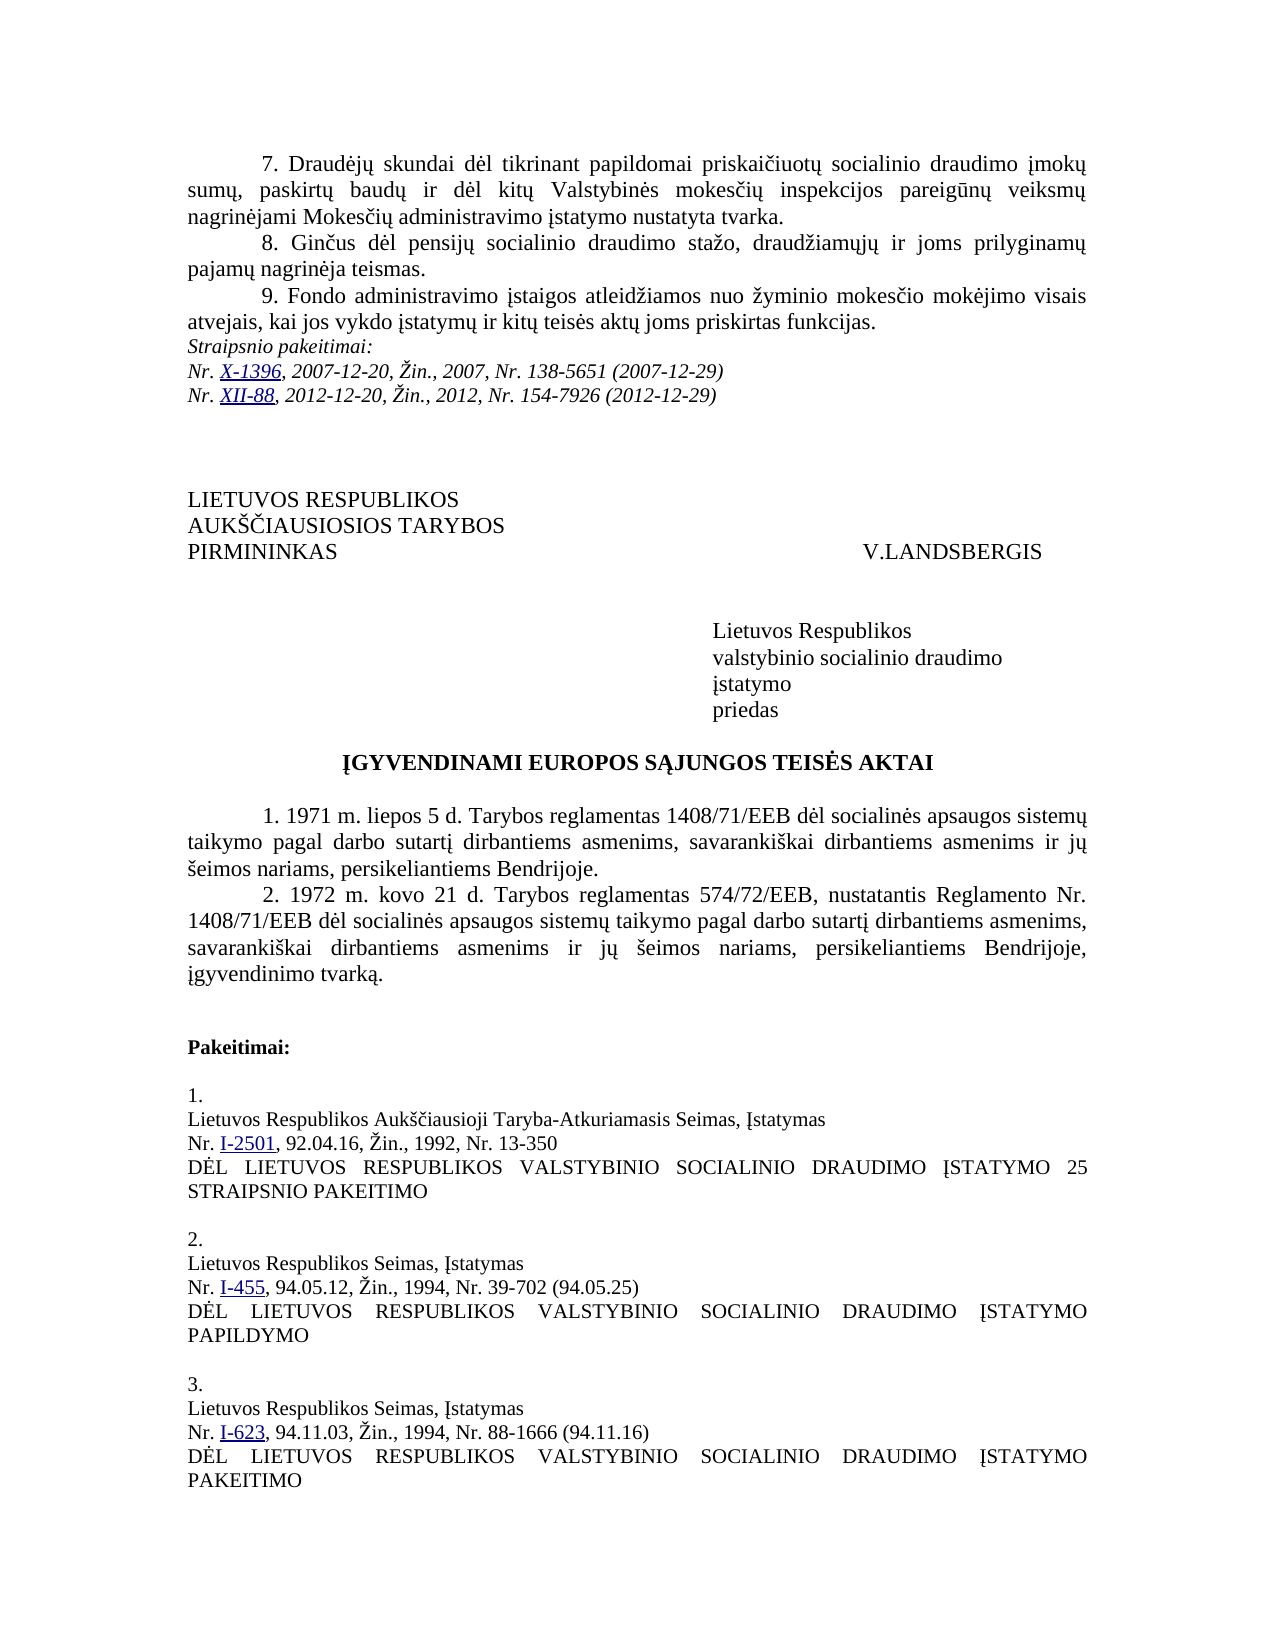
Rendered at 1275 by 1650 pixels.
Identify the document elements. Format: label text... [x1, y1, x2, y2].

text Nr. I-455, 94.05.12, Žin., 1994, Nr. 39-702 (94.05.25) [187, 1275, 1088, 1299]
text Lietuvos Respublikos Aukščiausioji Taryba-Atkuriamasis Seimas, Įstatymas [187, 1107, 1088, 1131]
text valstybinio socialinio draudimo [187, 644, 1088, 670]
subtitle DĖL LIETUVOS RESPUBLIKOS VALSTYBINIO SOCIALINIO DRAUDIMO ĮSTATYMO PAPILDYMO [187, 1299, 1088, 1347]
text Straipsnio pakeitimai: [187, 334, 1088, 358]
text Nr. XII-88, 2012-12-20, Žin., 2012, Nr. 154-7926 (2012-12-29) [187, 383, 1087, 407]
text 1. 1971 m. liepos 5 d. Tarybos reglamentas 1408/71/EEB dėl socialinės apsaugos sistemų taikymo pagal darbo sutartį dirbantiems asmenims, savarankiškai dirbantiems asmenims ir jų šeimos nariams, persikeliantiems Bendrijoje. [187, 802, 1088, 881]
text 7. Draudėjų skundai dėl tikrinant papildomai priskaičiuotų socialinio draudimo įmokų sumų, paskirtų baudų ir dėl kitų Valstybinės mokesčių inspekcijos pareigūnų veiksmų nagrinėjami Mokesčių administravimo įstatymo nustatyta tvarka. [187, 150, 1087, 229]
text įstatymo [187, 670, 1088, 697]
text Nr. I-2501, 92.04.16, Žin., 1992, Nr. 13-350 [187, 1131, 1088, 1155]
text 2. 1972 m. kovo 21 d. Tarybos reglamentas 574/72/EEB, nustatantis Reglamento Nr. 1408/71/EEB dėl socialinės apsaugos sistemų taikymo pagal darbo sutartį dirbantiems asmenims, savarankiškai dirbantiems asmenims ir jų šeimos nariams, persikeliantiems Bendrijoje, įgyvendinimo tvarką. [187, 881, 1088, 986]
text Lietuvos Respublikos [187, 617, 1088, 644]
text Nr. I-623, 94.11.03, Žin., 1994, Nr. 88-1666 (94.11.16) [187, 1419, 1088, 1444]
text Lietuvos Respublikos Seimas, Įstatymas [187, 1251, 1088, 1275]
text PIRMININKAS V.LANDSBERGIS [187, 538, 1088, 565]
text 9. Fondo administravimo įstaigos atleidžiamos nuo žyminio mokesčio mokėjimo visais atvejais, kai jos vykdo įstatymų ir kitų teisės aktų joms priskirtas funkcijas. [187, 282, 1087, 334]
text Nr. X-1396, 2007-12-20, Žin., 2007, Nr. 138-5651 (2007-12-29) [187, 358, 1088, 383]
text DĖL LIETUVOS RESPUBLIKOS VALSTYBINIO SOCIALINIO DRAUDIMO ĮSTATYMO 25 STRAIPSNIO PAKEITIMO [187, 1155, 1088, 1203]
subtitle LIETUVOS RESPUBLIKOS [187, 486, 1088, 512]
text 1. [187, 1083, 1088, 1107]
text 2. [187, 1227, 1088, 1251]
text AUKŠČIAUSIOSIOS TARYBOS [187, 512, 1088, 538]
text priedas [187, 697, 1088, 723]
text 8. Ginčus dėl pensijų socialinio draudimo stažo, draudžiamųjų ir joms prilyginamų pajamų nagrinėja teismas. [187, 229, 1087, 282]
text Pakeitimai: [187, 1034, 1088, 1059]
subtitle DĖL LIETUVOS RESPUBLIKOS VALSTYBINIO SOCIALINIO DRAUDIMO ĮSTATYMO PAKEITIMO [187, 1444, 1088, 1492]
text Lietuvos Respublikos Seimas, Įstatymas [187, 1396, 1088, 1419]
subtitle ĮGYVENDINAMI EUROPOS SĄJUNGOS TEISĖS AKTAI [187, 749, 1088, 776]
text 3. [187, 1371, 1088, 1396]
